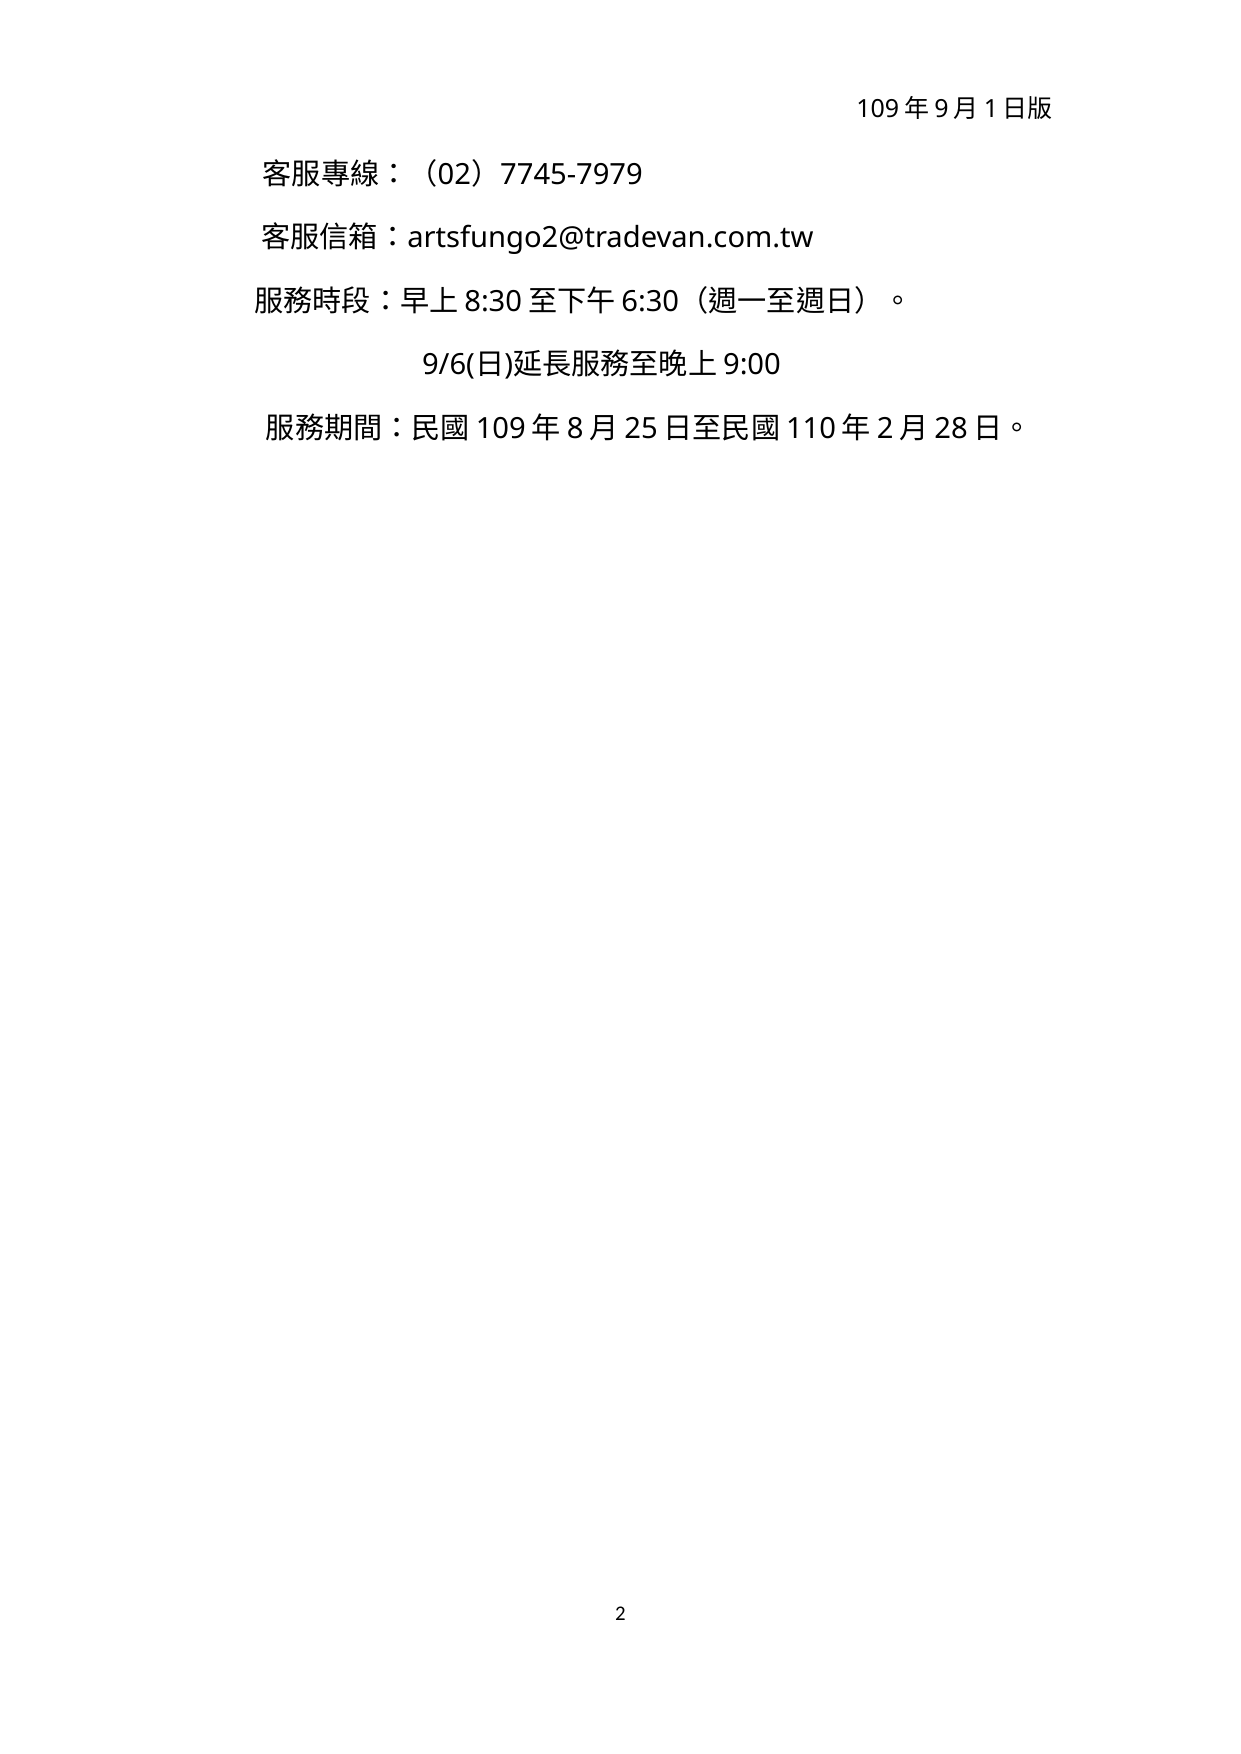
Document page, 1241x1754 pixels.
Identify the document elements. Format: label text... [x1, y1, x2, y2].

list 服務期間：民國109年8月25日至民國110年2月28日。 [247, 404, 1053, 447]
text 客服信箱：artsfungo2@tradevan.com.tw [261, 214, 1053, 256]
text 服務時段：早上8:30至下午6:30（週一至週日）。 [246, 277, 1053, 320]
list 客服專線：（02）7745-7979 [262, 150, 1053, 193]
list 9/6(日)延長服務至晚上9:00 [262, 341, 1053, 383]
